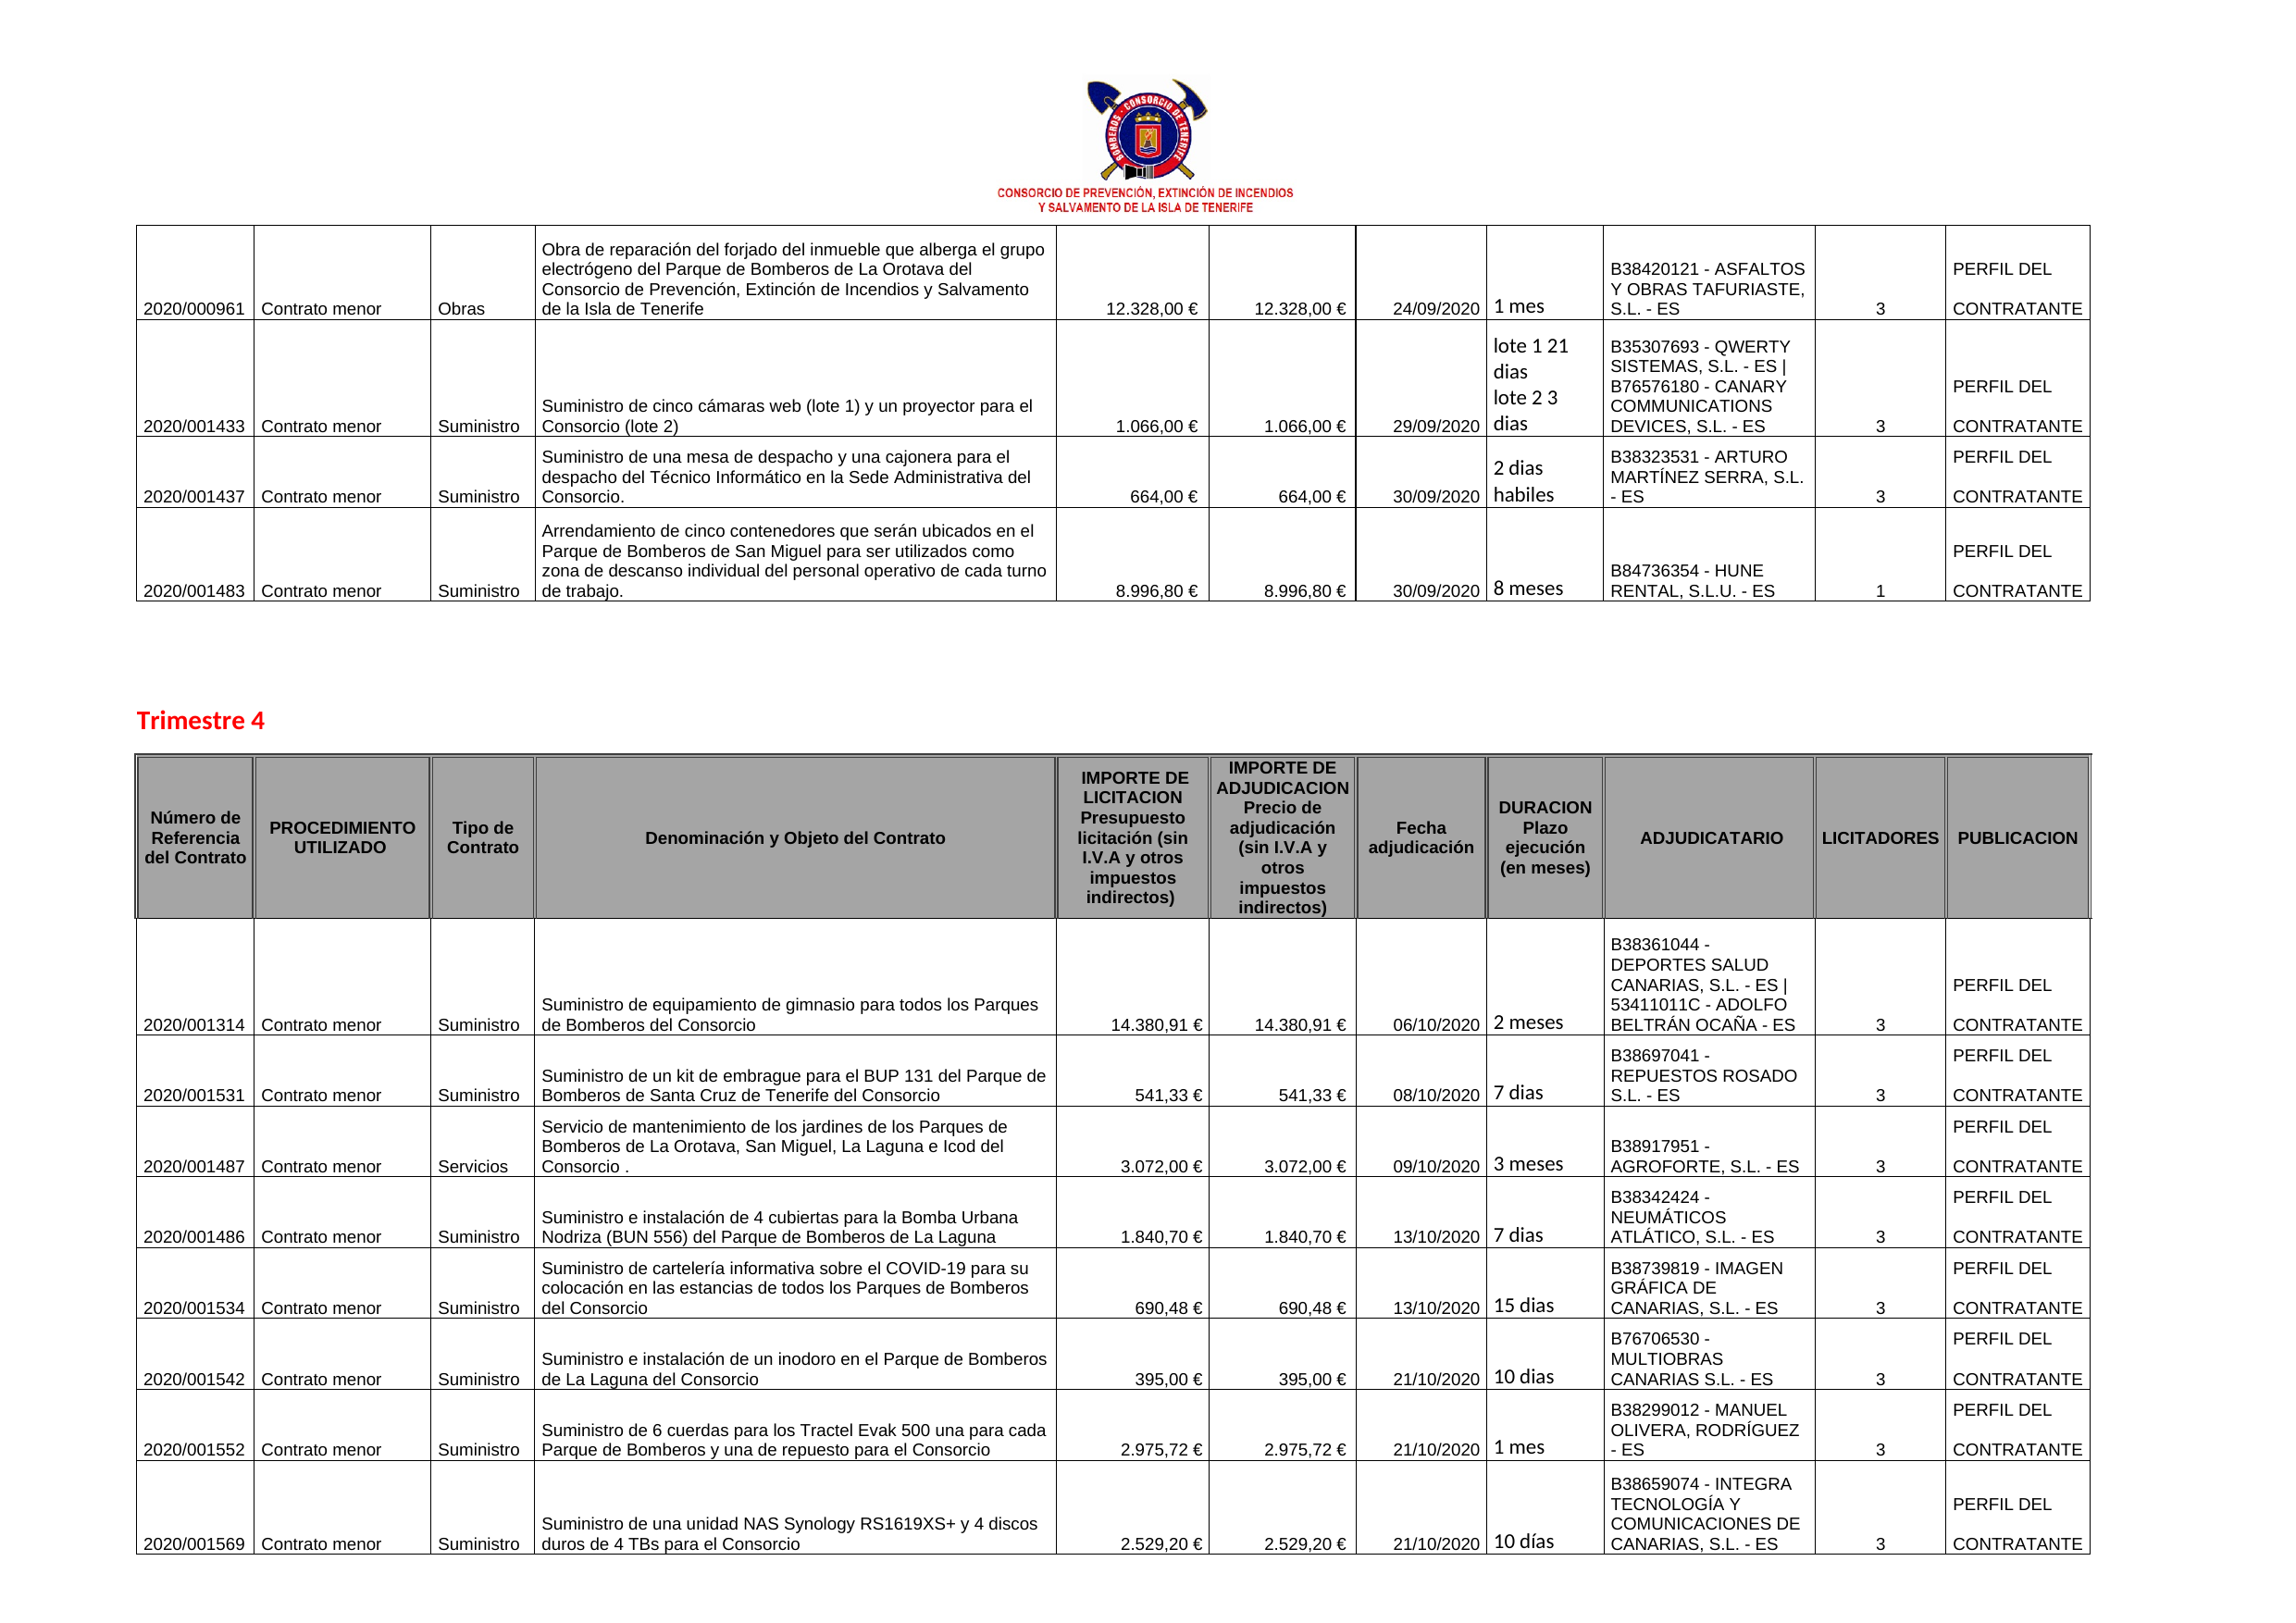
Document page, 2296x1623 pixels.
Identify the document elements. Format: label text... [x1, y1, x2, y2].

table_cell PERFIL DEL CONTRATANTE [1946, 1461, 2090, 1554]
table_cell 3 [1816, 1461, 1945, 1554]
table_cell PERFIL DEL CONTRATANTE [1946, 919, 2090, 1035]
table_cell 2 dias habiles [1487, 437, 1603, 507]
table_cell 2020/001534 [137, 1248, 254, 1318]
table_cell Contrato menor [254, 919, 430, 1035]
table_cell B38659074 - INTEGRA TECNOLOGÍA Y COMUNICACIONES DE CANARIAS, S.L. - ES [1605, 1461, 1815, 1554]
table_header DURACION Plazo ejecución (en meses) [1489, 758, 1602, 918]
table_cell 10 días [1487, 1461, 1604, 1554]
table_cell 2020/001531 [137, 1035, 254, 1106]
table_cell 395,00 € [1057, 1319, 1209, 1389]
table_cell B38917951 - AGROFORTE, S.L. - ES [1605, 1107, 1815, 1176]
table_cell Obras [431, 226, 535, 318]
table_cell 2020/001483 [137, 508, 254, 601]
table_header IMPORTE DE ADJUDICACION Precio de adjudicación (sin I.V.A y otros impuestos indirectos) [1211, 758, 1354, 918]
table_header PUBLICACION [1948, 758, 2088, 918]
table_cell 8.996,80 € [1210, 508, 1355, 601]
table_cell PERFIL DEL CONTRATANTE [1946, 226, 2090, 318]
table_cell 13/10/2020 [1357, 1248, 1486, 1318]
table_cell 541,33 € [1057, 1035, 1209, 1106]
table_cell B38739819 - IMAGEN GRÁFICA DE CANARIAS, S.L. - ES [1605, 1248, 1815, 1318]
table_cell Contrato menor [254, 1107, 430, 1176]
table_cell PERFIL DEL CONTRATANTE [1946, 1319, 2090, 1389]
table_cell PERFIL DEL CONTRATANTE [1946, 437, 2090, 507]
table_cell Suministro [431, 1035, 534, 1106]
table_cell 2020/001542 [137, 1319, 254, 1389]
table_cell Suministro de una unidad NAS Synology RS1619XS+ y 4 discos duros de 4 TBs para el Consorcio [535, 1461, 1056, 1554]
table_cell 24/09/2020 [1357, 226, 1486, 318]
table_cell 2020/001487 [137, 1107, 254, 1176]
table_cell Contrato menor [254, 226, 430, 318]
table_cell 3 [1816, 320, 1945, 436]
table_cell 2020/001433 [137, 320, 254, 436]
table_cell 690,48 € [1057, 1248, 1209, 1318]
table_cell B38323531 - ARTURO MARTÍNEZ SERRA, S.L. - ES [1604, 437, 1815, 507]
table_cell 7 dias [1487, 1177, 1604, 1247]
table_cell PERFIL DEL CONTRATANTE [1946, 1177, 2090, 1247]
table_cell 3 [1816, 226, 1945, 318]
table_cell 2.975,72 € [1057, 1390, 1209, 1459]
table_cell 2 meses [1487, 919, 1604, 1035]
table_cell 09/10/2020 [1357, 1107, 1486, 1176]
table_cell 1 mes [1487, 1390, 1604, 1459]
table_cell Suministro [431, 320, 535, 436]
table_cell 3 [1816, 1390, 1945, 1459]
table_cell Servicio de mantenimiento de los jardines de los Parques de Bomberos de La Orotava, San Miguel, La Laguna e Icod del Consorcio . [535, 1107, 1056, 1176]
table_cell B38420121 - ASFALTOS Y OBRAS TAFURIASTE, S.L. - ES [1604, 226, 1815, 318]
table_cell Contrato menor [254, 1461, 430, 1554]
table_header ADJUDICATARIO [1606, 758, 1813, 918]
table_cell 3 [1816, 1177, 1945, 1247]
table_cell 3.072,00 € [1210, 1107, 1356, 1176]
table_cell 7 dias [1487, 1035, 1604, 1106]
table_cell Contrato menor [254, 1035, 430, 1106]
table_cell Suministro [431, 1177, 534, 1247]
table_cell 8 meses [1487, 508, 1603, 601]
table_cell 12.328,00 € [1057, 226, 1209, 318]
table_cell 2020/001437 [137, 437, 254, 507]
table_cell 3 [1816, 919, 1945, 1035]
table_cell 12.328,00 € [1210, 226, 1355, 318]
table_cell Contrato menor [254, 1319, 430, 1389]
table_cell PERFIL DEL CONTRATANTE [1946, 1390, 2090, 1459]
table_cell 1.840,70 € [1210, 1177, 1356, 1247]
table_cell Suministro de 6 cuerdas para los Tractel Evak 500 una para cada Parque de Bomberos y una de repuesto para el Consorcio [535, 1390, 1056, 1459]
table_cell 14.380,91 € [1057, 919, 1209, 1035]
table_header Tipo de Contrato [433, 758, 533, 918]
table_cell PERFIL DEL CONTRATANTE [1946, 320, 2090, 436]
table_cell Suministro [431, 437, 535, 507]
table_cell Contrato menor [254, 1248, 430, 1318]
table_header LICITADORES [1817, 758, 1944, 918]
table_cell Contrato menor [254, 508, 430, 601]
table_cell Suministro [431, 1248, 534, 1318]
table_cell Suministro de cartelería informativa sobre el COVID-19 para su colocación en las estancias de todos los Parques de Bomberos del Consorcio [535, 1248, 1056, 1318]
table_header IMPORTE DE LICITACION Presupuesto licitación (sin I.V.A y otros impuestos indirectos) [1059, 758, 1208, 918]
table_cell 3 [1816, 1035, 1945, 1106]
table_cell Contrato menor [254, 320, 430, 436]
table_cell 690,48 € [1210, 1248, 1356, 1318]
table_cell 2.975,72 € [1210, 1390, 1356, 1459]
table_cell 2020/001569 [137, 1461, 254, 1554]
table_cell 2020/001486 [137, 1177, 254, 1247]
table_cell lote 1 21 dias lote 2 3 dias [1487, 320, 1603, 436]
table_cell Suministro e instalación de un inodoro en el Parque de Bomberos de La Laguna del Consorcio [535, 1319, 1056, 1389]
table_cell Obra de reparación del forjado del inmueble que alberga el grupo electrógeno del Parque de Bomberos de La Orotava del Consorcio de Prevención, Extinción de Incendios y Salvamento de la Isla de Tenerife [536, 226, 1056, 318]
table_cell 21/10/2020 [1357, 1319, 1486, 1389]
table_header Número de Referencia del Contrato [139, 758, 252, 918]
table_cell 3 [1816, 1107, 1945, 1176]
table_cell 06/10/2020 [1357, 919, 1486, 1035]
table_cell Suministro de cinco cámaras web (lote 1) y un proyector para el Consorcio (lote 2) [536, 320, 1056, 436]
table_cell 30/09/2020 [1357, 437, 1486, 507]
table_cell 2020/001314 [137, 919, 254, 1035]
table_cell Suministro [431, 1461, 534, 1554]
table_cell 13/10/2020 [1357, 1177, 1486, 1247]
table_cell 3.072,00 € [1057, 1107, 1209, 1176]
table_cell 541,33 € [1210, 1035, 1356, 1106]
table_cell 2020/001552 [137, 1390, 254, 1459]
table_cell B76706530 - MULTIOBRAS CANARIAS S.L. - ES [1605, 1319, 1815, 1389]
table_cell 3 [1816, 437, 1945, 507]
table_header PROCEDIMIENTO UTILIZADO [256, 758, 428, 918]
table_cell Contrato menor [254, 1390, 430, 1459]
table_cell 8.996,80 € [1057, 508, 1209, 601]
table_cell PERFIL DEL CONTRATANTE [1946, 1035, 2090, 1106]
table_cell B84736354 - HUNE RENTAL, S.L.U. - ES [1604, 508, 1815, 601]
table_cell 29/09/2020 [1357, 320, 1486, 436]
table_cell 15 dias [1487, 1248, 1604, 1318]
table_cell 3 [1816, 1248, 1945, 1318]
table_header Fecha adjudicación [1359, 758, 1484, 918]
table_cell 08/10/2020 [1357, 1035, 1486, 1106]
table_cell 10 dias [1487, 1319, 1604, 1389]
table_cell 21/10/2020 [1357, 1461, 1486, 1554]
table_cell 395,00 € [1210, 1319, 1356, 1389]
table_cell 3 meses [1487, 1107, 1604, 1176]
table_cell Contrato menor [254, 437, 430, 507]
table_cell 2020/000961 [137, 226, 254, 318]
table_cell 21/10/2020 [1357, 1390, 1486, 1459]
table_cell Suministro [431, 1319, 534, 1389]
table_cell PERFIL DEL CONTRATANTE [1946, 1248, 2090, 1318]
table_cell B35307693 - QWERTY SISTEMAS, S.L. - ES | B76576180 - CANARY COMMUNICATIONS DEVICES, S.L. - ES [1604, 320, 1815, 436]
table_cell Suministro [431, 508, 535, 601]
table_header Denominación y Objeto del Contrato [537, 758, 1054, 918]
table_cell Suministro de una mesa de despacho y una cajonera para el despacho del Técnico Informático en la Sede Administrativa del Consorcio. [536, 437, 1056, 507]
text Trimestre 4 [137, 703, 2159, 736]
table_cell Suministro de un kit de embrague para el BUP 131 del Parque de Bomberos de Santa Cruz de Tenerife del Consorcio [535, 1035, 1056, 1106]
table_cell 1 [1816, 508, 1945, 601]
table_cell 664,00 € [1057, 437, 1209, 507]
table_cell 664,00 € [1210, 437, 1355, 507]
table_cell B38299012 - MANUEL OLIVERA, RODRÍGUEZ - ES [1605, 1390, 1815, 1459]
table_cell Suministro [431, 919, 534, 1035]
table_cell B38361044 - DEPORTES SALUD CANARIAS, S.L. - ES | 53411011C - ADOLFO BELTRÁN OCAÑA - ES [1605, 919, 1815, 1035]
table_cell 14.380,91 € [1210, 919, 1356, 1035]
table_cell 2.529,20 € [1057, 1461, 1209, 1554]
table_cell B38342424 - NEUMÁTICOS ATLÁTICO, S.L. - ES [1605, 1177, 1815, 1247]
table_cell Suministro e instalación de 4 cubiertas para la Bomba Urbana Nodriza (BUN 556) del Parque de Bomberos de La Laguna [535, 1177, 1056, 1247]
table_cell Suministro de equipamiento de gimnasio para todos los Parques de Bomberos del Consorcio [535, 919, 1056, 1035]
table_cell Suministro [431, 1390, 534, 1459]
table_cell 1.840,70 € [1057, 1177, 1209, 1247]
table_cell 30/09/2020 [1357, 508, 1486, 601]
table_cell 3 [1816, 1319, 1945, 1389]
table_cell B38697041 - REPUESTOS ROSADO S.L. - ES [1605, 1035, 1815, 1106]
table_cell PERFIL DEL CONTRATANTE [1946, 1107, 2090, 1176]
table_cell 1 mes [1487, 226, 1603, 318]
table_cell Servicios [431, 1107, 534, 1176]
table_cell Arrendamiento de cinco contenedores que serán ubicados en el Parque de Bomberos de San Miguel para ser utilizados como zona de descanso individual del personal operativo de cada turno de trabajo. [536, 508, 1056, 601]
table_cell Contrato menor [254, 1177, 430, 1247]
table_cell 1.066,00 € [1057, 320, 1209, 436]
table_cell 1.066,00 € [1210, 320, 1355, 436]
table_cell 2.529,20 € [1210, 1461, 1356, 1554]
table_cell PERFIL DEL CONTRATANTE [1946, 508, 2090, 601]
